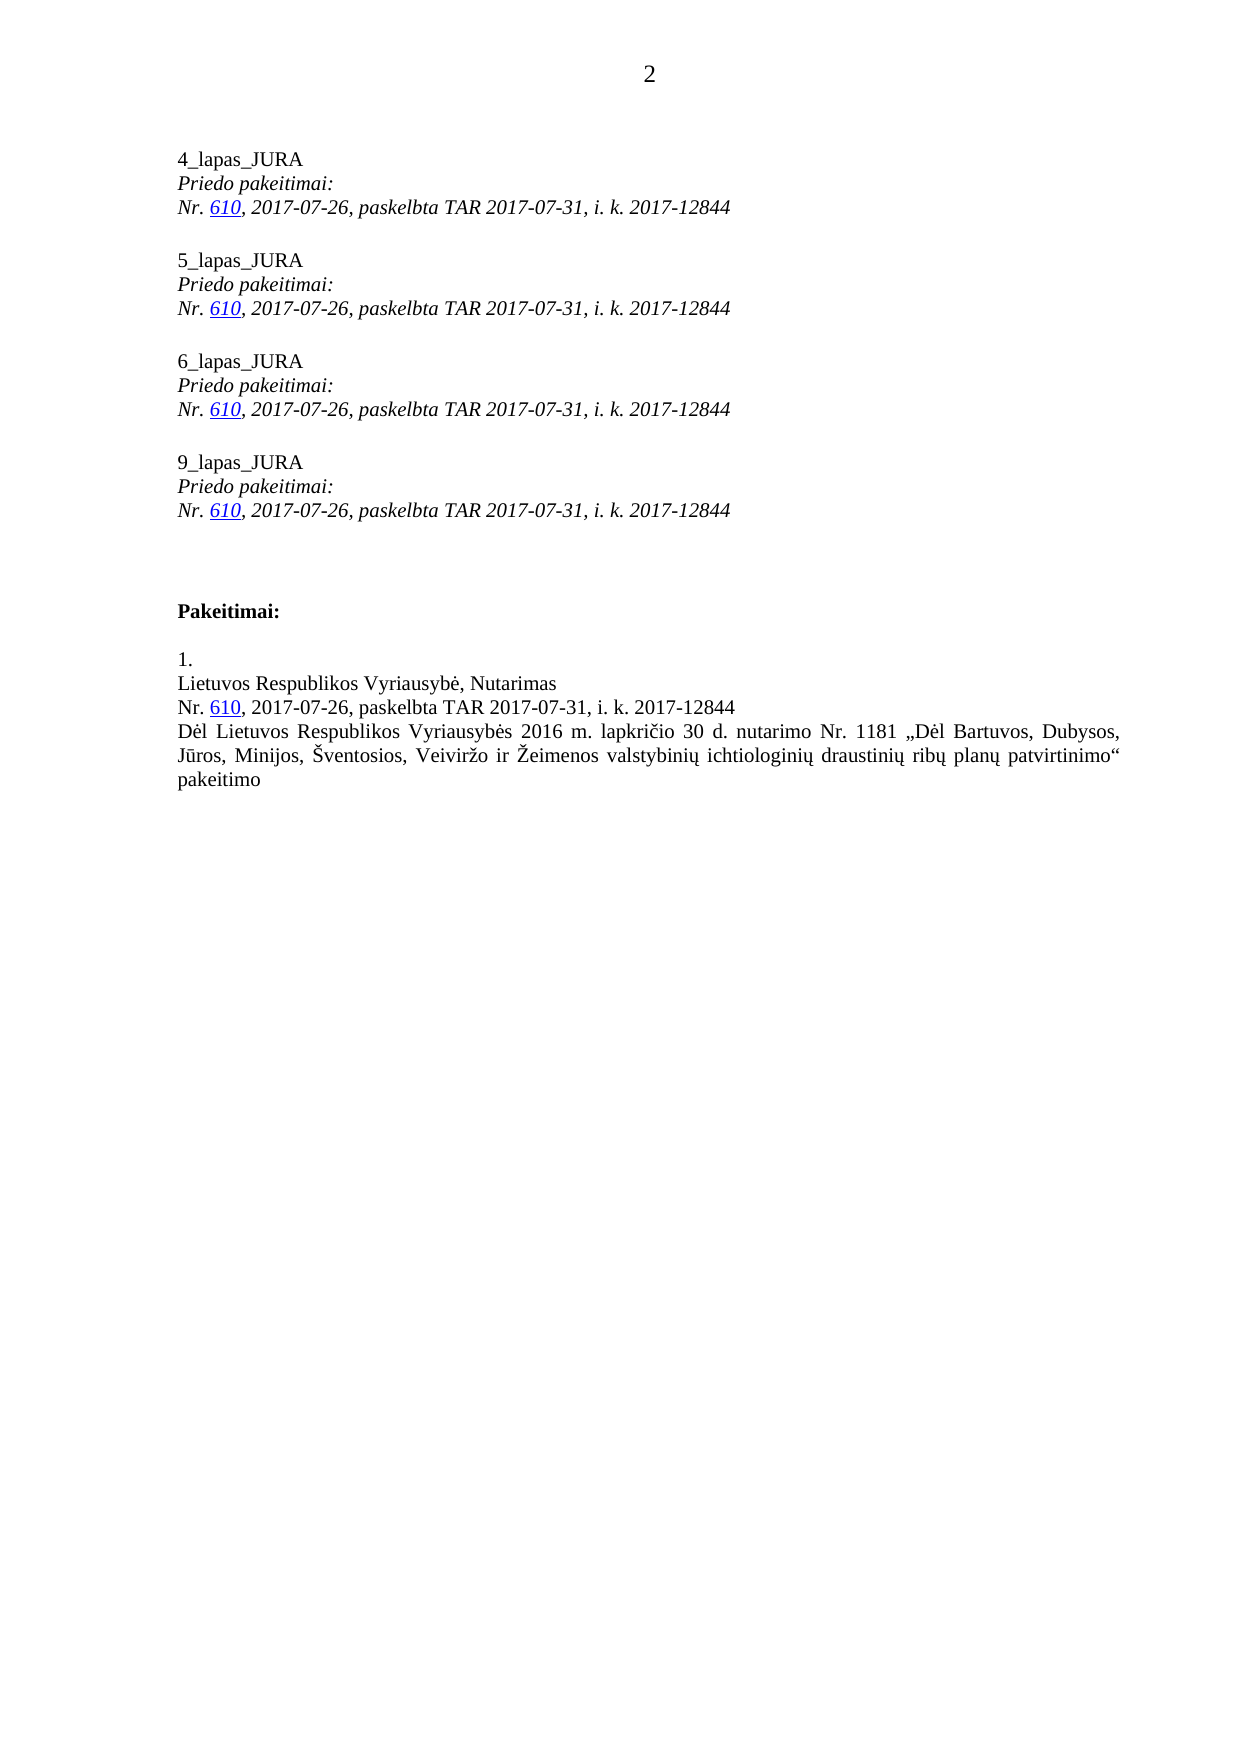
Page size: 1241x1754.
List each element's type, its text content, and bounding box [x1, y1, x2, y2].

text 5_lapas_JURA [177, 248, 1122, 272]
text 9_lapas_JURA [177, 450, 1122, 474]
text 6_lapas_JURA [177, 349, 1122, 373]
text Dėl Lietuvos Respublikos Vyriausybės 2016 m. lapkričio 30 d. nutarimo Nr. 1181 „Dėl Bartuvos, Dubysos, Jūros, Minijos, Šventosios, Veiviržo ir Žeimenos valstybinių ichtiologinių draustinių ribų planų patvirtinimo“ pakeitimo [177, 719, 1122, 791]
text Nr. 610, 2017-07-26, paskelbta TAR 2017-07-31, i. k. 2017-12844 [177, 695, 1122, 719]
text 1. [177, 647, 1122, 671]
text Priedo pakeitimai: [177, 474, 1122, 498]
text Nr. 610, 2017-07-26, paskelbta TAR 2017-07-31, i. k. 2017-12844 [177, 296, 1122, 320]
text Priedo pakeitimai: [177, 272, 1122, 296]
text Nr. 610, 2017-07-26, paskelbta TAR 2017-07-31, i. k. 2017-12844 [177, 498, 1122, 522]
text Lietuvos Respublikos Vyriausybė, Nutarimas [177, 671, 1122, 695]
text 4_lapas_JURA [177, 147, 1122, 171]
text Pakeitimai: [177, 599, 1122, 623]
text Nr. 610, 2017-07-26, paskelbta TAR 2017-07-31, i. k. 2017-12844 [177, 195, 1122, 219]
text Nr. 610, 2017-07-26, paskelbta TAR 2017-07-31, i. k. 2017-12844 [177, 397, 1122, 421]
text Priedo pakeitimai: [177, 171, 1122, 195]
text Priedo pakeitimai: [177, 373, 1122, 397]
